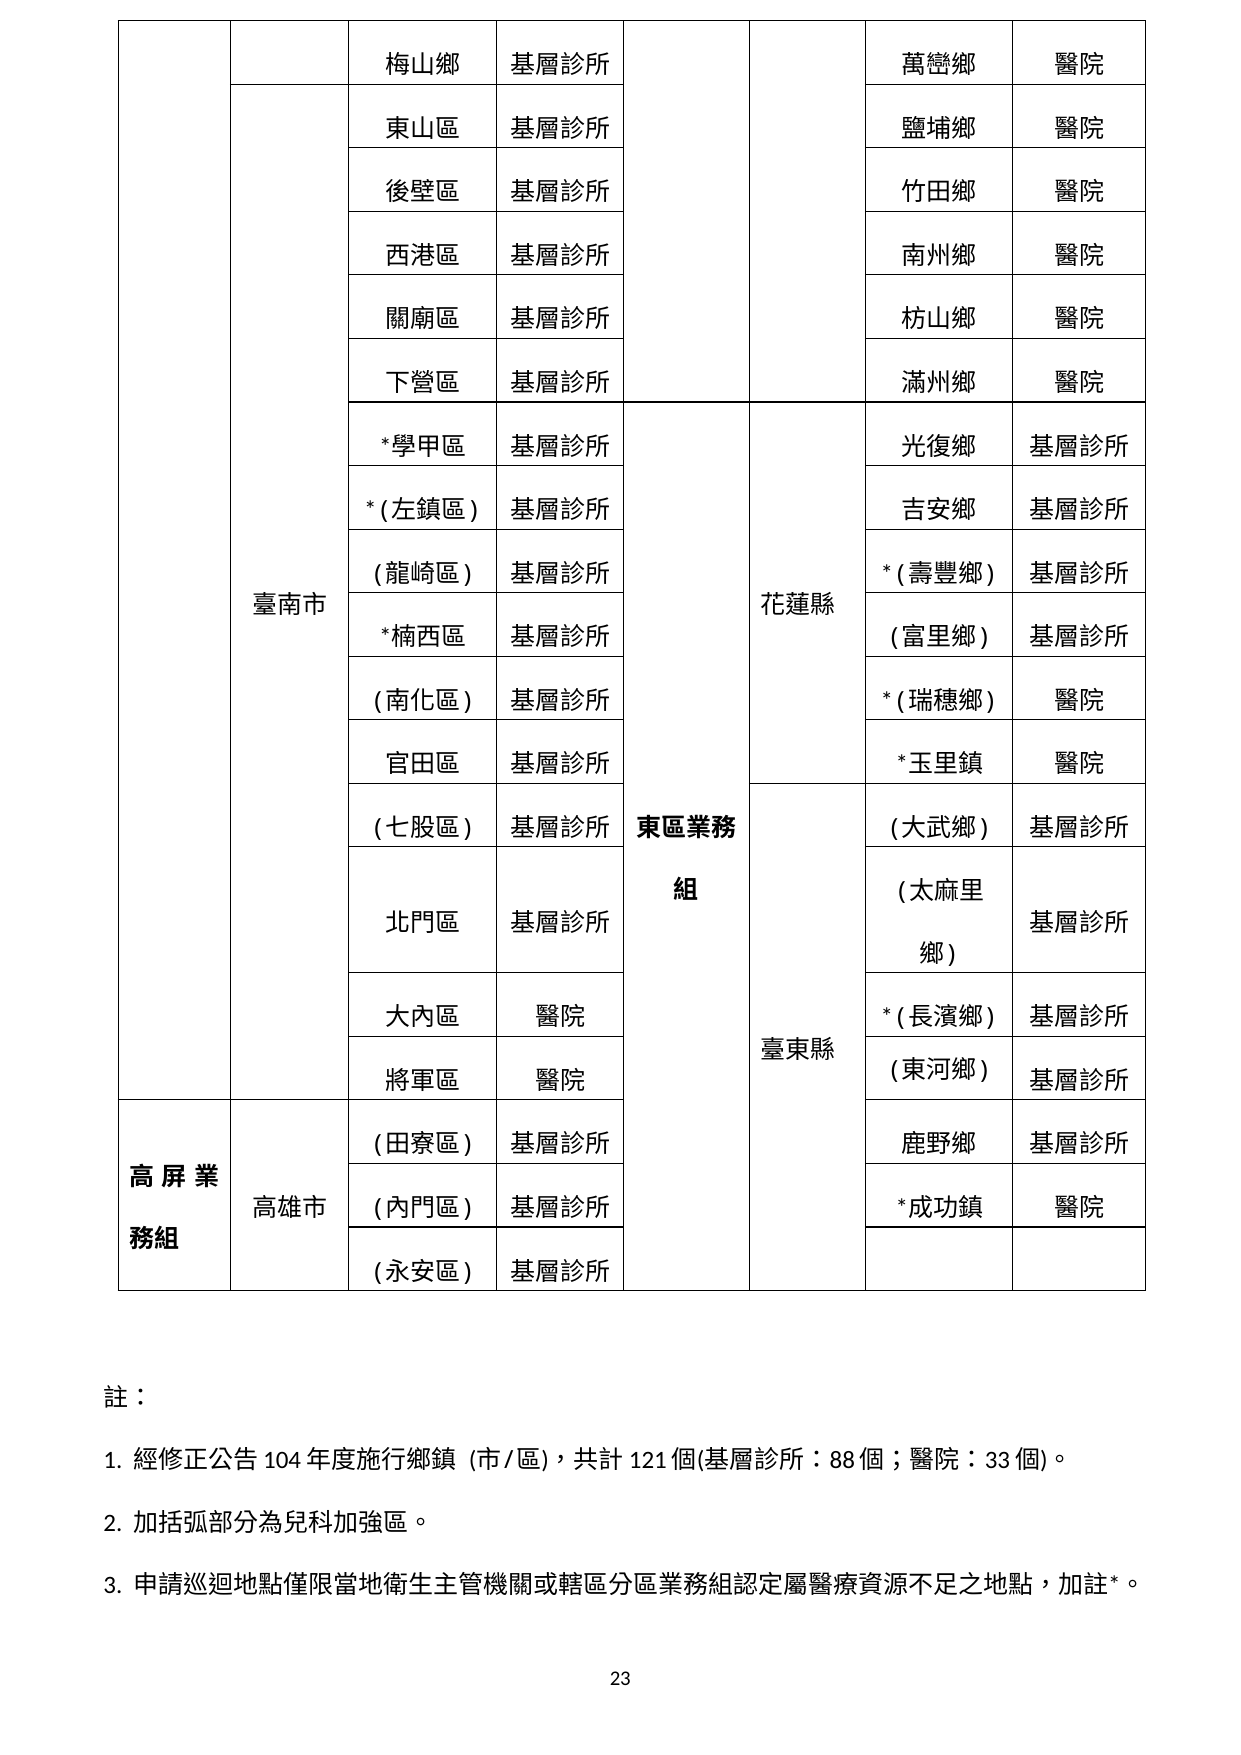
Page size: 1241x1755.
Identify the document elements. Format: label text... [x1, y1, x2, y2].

table_cell 基層診所 [497, 21, 623, 84]
table_cell 將軍區 [349, 1037, 496, 1099]
table_cell 基層診所 [497, 1100, 623, 1163]
table_cell (太麻里鄉) [866, 847, 1012, 972]
table_cell 下營區 [349, 339, 496, 401]
table_cell (七股區) [349, 784, 496, 846]
table_cell (東河鄉) [866, 1037, 1012, 1099]
table_cell [1013, 1228, 1145, 1290]
table_header [624, 21, 749, 401]
table_cell 鹿野鄉 [866, 1100, 1012, 1163]
table_cell 醫院 [1013, 657, 1145, 719]
list 申請巡迴地點僅限當地衛生主管機關或轄區分區業務組認定屬醫療資源不足之地點，加註*。 [103, 1541, 1122, 1603]
table_cell 北門區 [349, 847, 496, 972]
list 經修正公告104年度施行鄉鎮 (市/區)，共計121個(基層診所：88個；醫院：33個)。 [103, 1416, 1122, 1478]
table_cell 基層診所 [497, 403, 623, 465]
table_cell 醫院 [1013, 275, 1145, 338]
table_cell 醫院 [1013, 85, 1145, 147]
table_cell 基層診所 [1013, 403, 1145, 465]
table_cell (富里鄉) [866, 593, 1012, 656]
table_cell 花蓮縣 [750, 403, 865, 783]
table_cell 基層診所 [1013, 784, 1145, 846]
table_cell 基層診所 [1013, 847, 1145, 972]
table_cell *玉里鎮 [866, 720, 1012, 783]
table_cell 醫院 [1013, 212, 1145, 274]
table_cell 醫院 [1013, 1164, 1145, 1226]
table_cell *成功鎮 [866, 1164, 1012, 1226]
table_cell 大內區 [349, 973, 496, 1036]
table_cell 關廟區 [349, 275, 496, 338]
table_cell *(壽豐鄉) [866, 530, 1012, 592]
table_header [231, 21, 348, 84]
table_cell 基層診所 [1013, 593, 1145, 656]
table_cell 醫院 [497, 1037, 623, 1099]
table_cell 竹田鄉 [866, 148, 1012, 211]
table_cell *(長濱鄉) [866, 973, 1012, 1036]
table_cell 臺南市 [231, 85, 348, 1099]
table_cell 基層診所 [1013, 530, 1145, 592]
table_cell 萬巒鄉 [866, 21, 1012, 84]
table_cell 基層診所 [497, 530, 623, 592]
table_cell (龍崎區) [349, 530, 496, 592]
table_cell 東山區 [349, 85, 496, 147]
table_cell 基層診所 [1013, 466, 1145, 528]
table_cell *(瑞穗鄉) [866, 657, 1012, 719]
table_cell 枋山鄉 [866, 275, 1012, 338]
table_cell 基層診所 [1013, 973, 1145, 1036]
table_cell 吉安鄉 [866, 466, 1012, 528]
table_cell 醫院 [1013, 21, 1145, 84]
table_header [119, 21, 230, 1099]
table_cell *楠西區 [349, 593, 496, 656]
table_cell 基層診所 [497, 339, 623, 401]
table_cell 基層診所 [1013, 1037, 1145, 1099]
table_cell (田寮區) [349, 1100, 496, 1163]
table_cell 醫院 [1013, 339, 1145, 401]
table_cell 梅山鄉 [349, 21, 496, 84]
table_cell 南州鄉 [866, 212, 1012, 274]
table_cell (南化區) [349, 657, 496, 719]
table_cell 基層診所 [497, 148, 623, 211]
table_cell 基層診所 [497, 720, 623, 783]
table_cell 官田區 [349, 720, 496, 783]
table_cell 基層診所 [497, 657, 623, 719]
table_cell 後壁區 [349, 148, 496, 211]
table_cell 基層診所 [497, 275, 623, 338]
table_cell 臺東縣 [750, 784, 865, 1290]
table_cell 醫院 [1013, 720, 1145, 783]
table_cell 醫院 [497, 973, 623, 1036]
table_cell 基層診所 [1013, 1100, 1145, 1163]
table_cell 基層診所 [497, 1228, 623, 1290]
table_cell (永安區) [349, 1228, 496, 1290]
table_cell *(左鎮區) [349, 466, 496, 528]
text 註： [103, 1353, 1122, 1416]
table_cell [866, 1228, 1012, 1290]
table_cell 高雄市 [231, 1100, 348, 1290]
table_cell 基層診所 [497, 593, 623, 656]
table_cell (大武鄉) [866, 784, 1012, 846]
table_cell 醫院 [1013, 148, 1145, 211]
table_cell 滿州鄉 [866, 339, 1012, 401]
table_cell (內門區) [349, 1164, 496, 1226]
table_cell 西港區 [349, 212, 496, 274]
table_cell 基層診所 [497, 1164, 623, 1226]
table_cell 鹽埔鄉 [866, 85, 1012, 147]
table_cell 基層診所 [497, 784, 623, 846]
table_cell [750, 21, 865, 401]
table_cell 基層診所 [497, 85, 623, 147]
table_cell 基層診所 [497, 466, 623, 528]
table_cell 基層診所 [497, 212, 623, 274]
table_cell 基層診所 [497, 847, 623, 972]
table_cell 光復鄉 [866, 403, 1012, 465]
list 加括弧部分為兒科加強區。 [103, 1478, 1122, 1541]
table_cell *學甲區 [349, 403, 496, 465]
table_cell 東區業務組 [624, 403, 749, 1290]
table_cell 高屏業務組 [119, 1100, 230, 1290]
